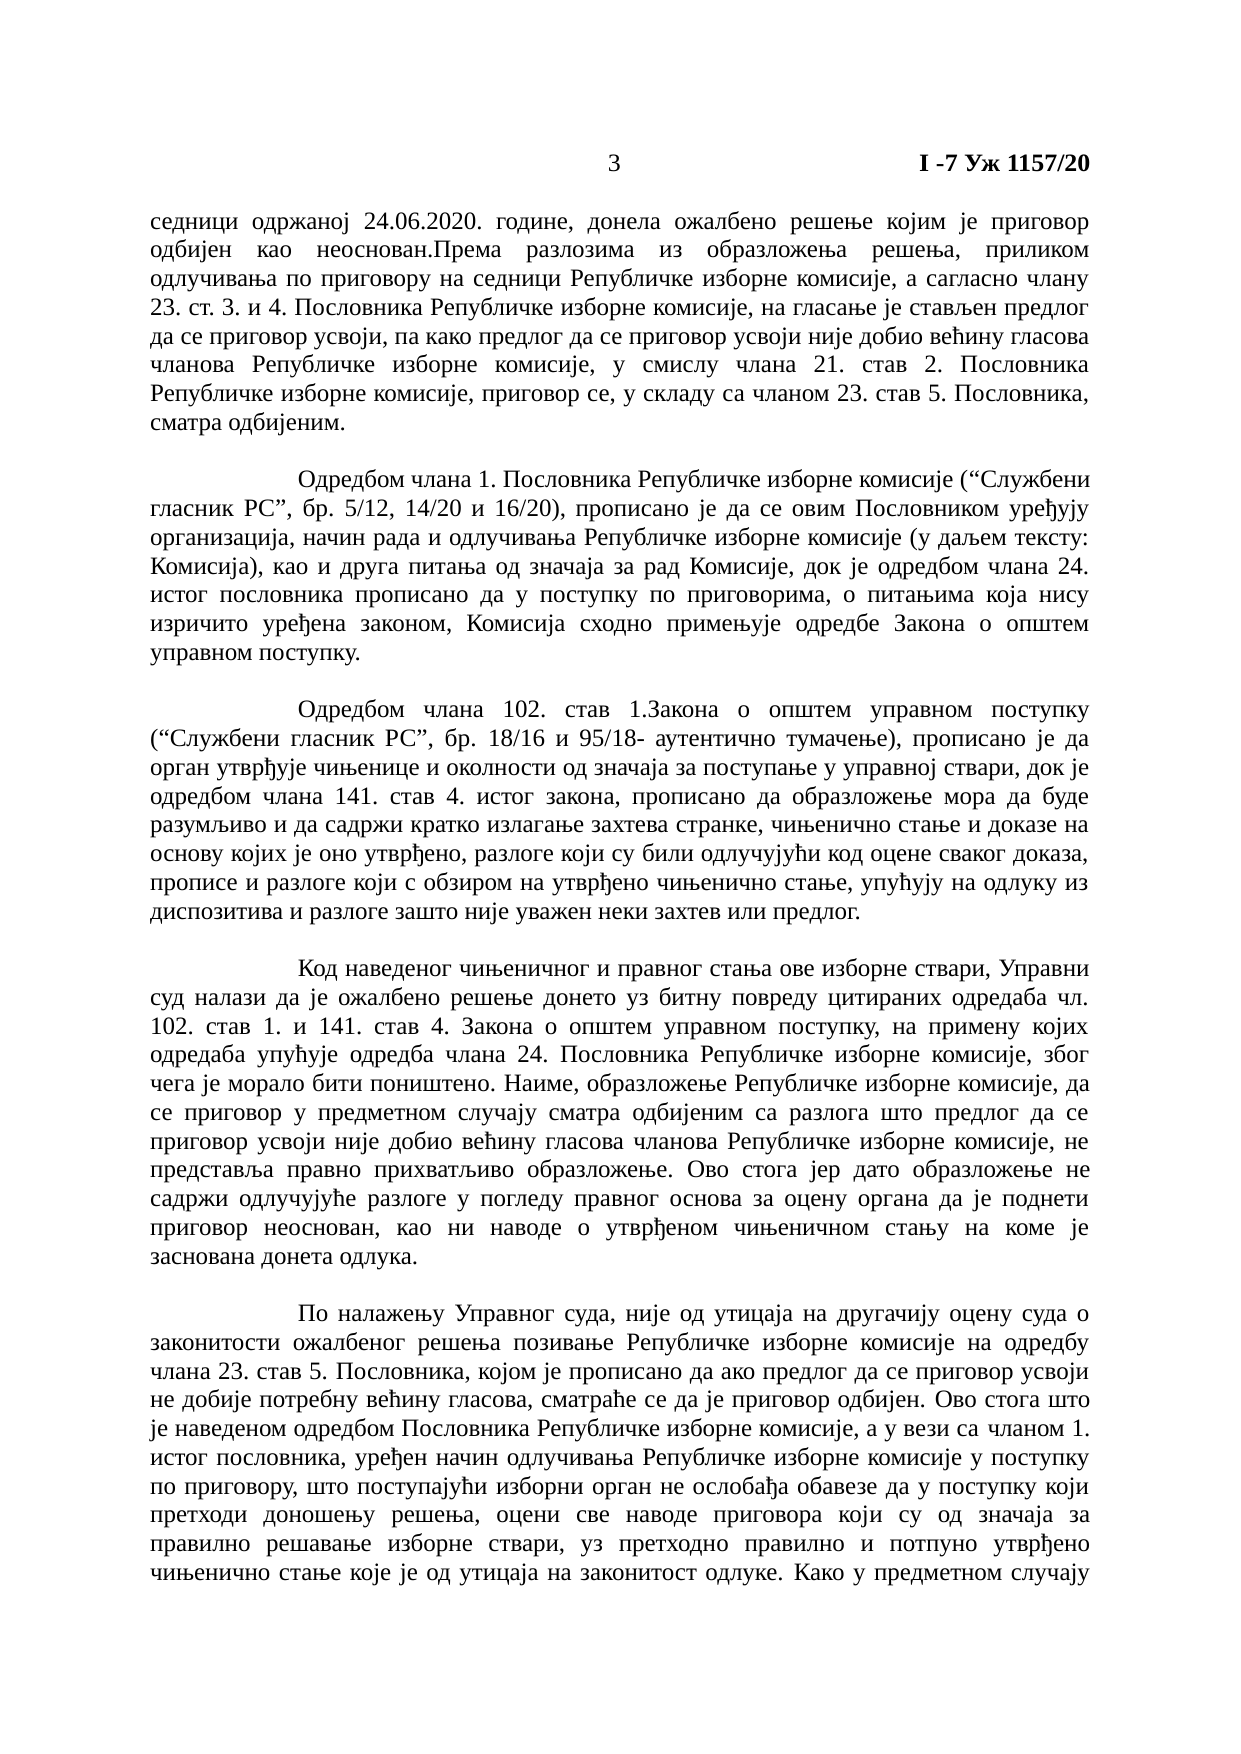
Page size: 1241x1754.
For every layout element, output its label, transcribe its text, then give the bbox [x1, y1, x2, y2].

text седници одржаној 24.06.2020. године, донела ожалбено решење којим је приговор одбијен као неоснован.Према разлозима из образложења решења, приликом одлучивања по приговору на седници Републичке изборне комисије, а сагласно члану 23. ст. 3. и 4. Пословника Републичке изборне комисије, на гласање је стављен предлог да се приговор усвоји, па како предлог да се приговор усвоји није добио већину гласова чланова Републичке изборне комисије, у смислу члана 21. став 2. Пословника Републичке изборне комисије, приговор се, у складу са чланом 23. став 5. Пословника, сматра одбијеним. [150, 206, 1090, 436]
text По налажењу Управног суда, није од утицаја на другачију оцену суда о законитости ожалбеног решења позивање Републичке изборне комисије на одредбу члана 23. став 5. Пословника, којом је прописано да ако предлог да се приговор усвоји не добије потребну већину гласова, сматраће се да је приговор одбијен. Ово стога што је наведеном одредбом Пословника Републичке изборне комисије, а у вези са чланом 1. истог пословника, уређен начин одлучивања Републичке изборне комисије у поступку по приговору, што поступајући изборни орган не ослобађа обавезе да у поступку који претходи доношењу решења, оцени све наводе приговора који су од значаја за правилно решавање изборне ствари, уз претходно правилно и потпуно утврђено чињенично стање које је од утицаја на законитост одлуке. Како у предметном случају [150, 1298, 1090, 1586]
text Одредбом члана 1. Пословника Републичке изборне комисије (“Службени гласник РС”, бр. 5/12, 14/20 и 16/20), прописано је да се овим Пословником уређују организација, начин рада и одлучивања Републичке изборне комисије (у даљем тексту: Комисија), као и друга питања од значаја за рад Комисије, док је одредбом члана 24. истог пословника прописано да у поступку по приговорима, о питањима која нису изричито уређена законом, Комисија сходно примењује одредбе Закона о општем управном поступку. [150, 464, 1090, 666]
text Код наведеног чињеничног и правног стања ове изборне ствари, Управни суд налази да је ожалбено решење донето уз битну повреду цитираних одредаба чл. 102. став 1. и 141. став 4. Закона о општем управном поступку, на примену којих одредаба упућује одредба члана 24. Пословника Републичке изборне комисије, због чега је морало бити поништено. Наиме, образложење Републичке изборне комисије, да се приговор у предметном случају сматра одбијеним са разлога што предлог да се приговор усвоји није добио већину гласова чланова Републичке изборне комисије, не представља правно прихватљиво образложење. Ово стога јер дато образложење не садржи одлучујуће разлоге у погледу правног основа за оцену органа да је поднети приговор неоснован, као ни наводе о утврђеном чињеничном стању на коме је заснована донета одлука. [150, 953, 1090, 1269]
text Одредбом члана 102. став 1.Закона о општем управном поступку (“Службени гласник РС”, бр. 18/16 и 95/18- аутентично тумачење), прописано је да орган утврђује чињенице и околности од значаја за поступање у управној ствари, док је одредбом члана 141. став 4. истог закона, прописано да образложење мора да буде разумљиво и да садржи кратко излагање захтева странке, чињенично стање и доказе на основу којих је оно утврђено, разлоге који су били одлучујући код оцене сваког доказа, прописе и разлоге који с обзиром на утврђено чињенично стање, упућују на одлуку из диспозитива и разлоге зашто није уважен неки захтев или предлог. [150, 694, 1090, 924]
